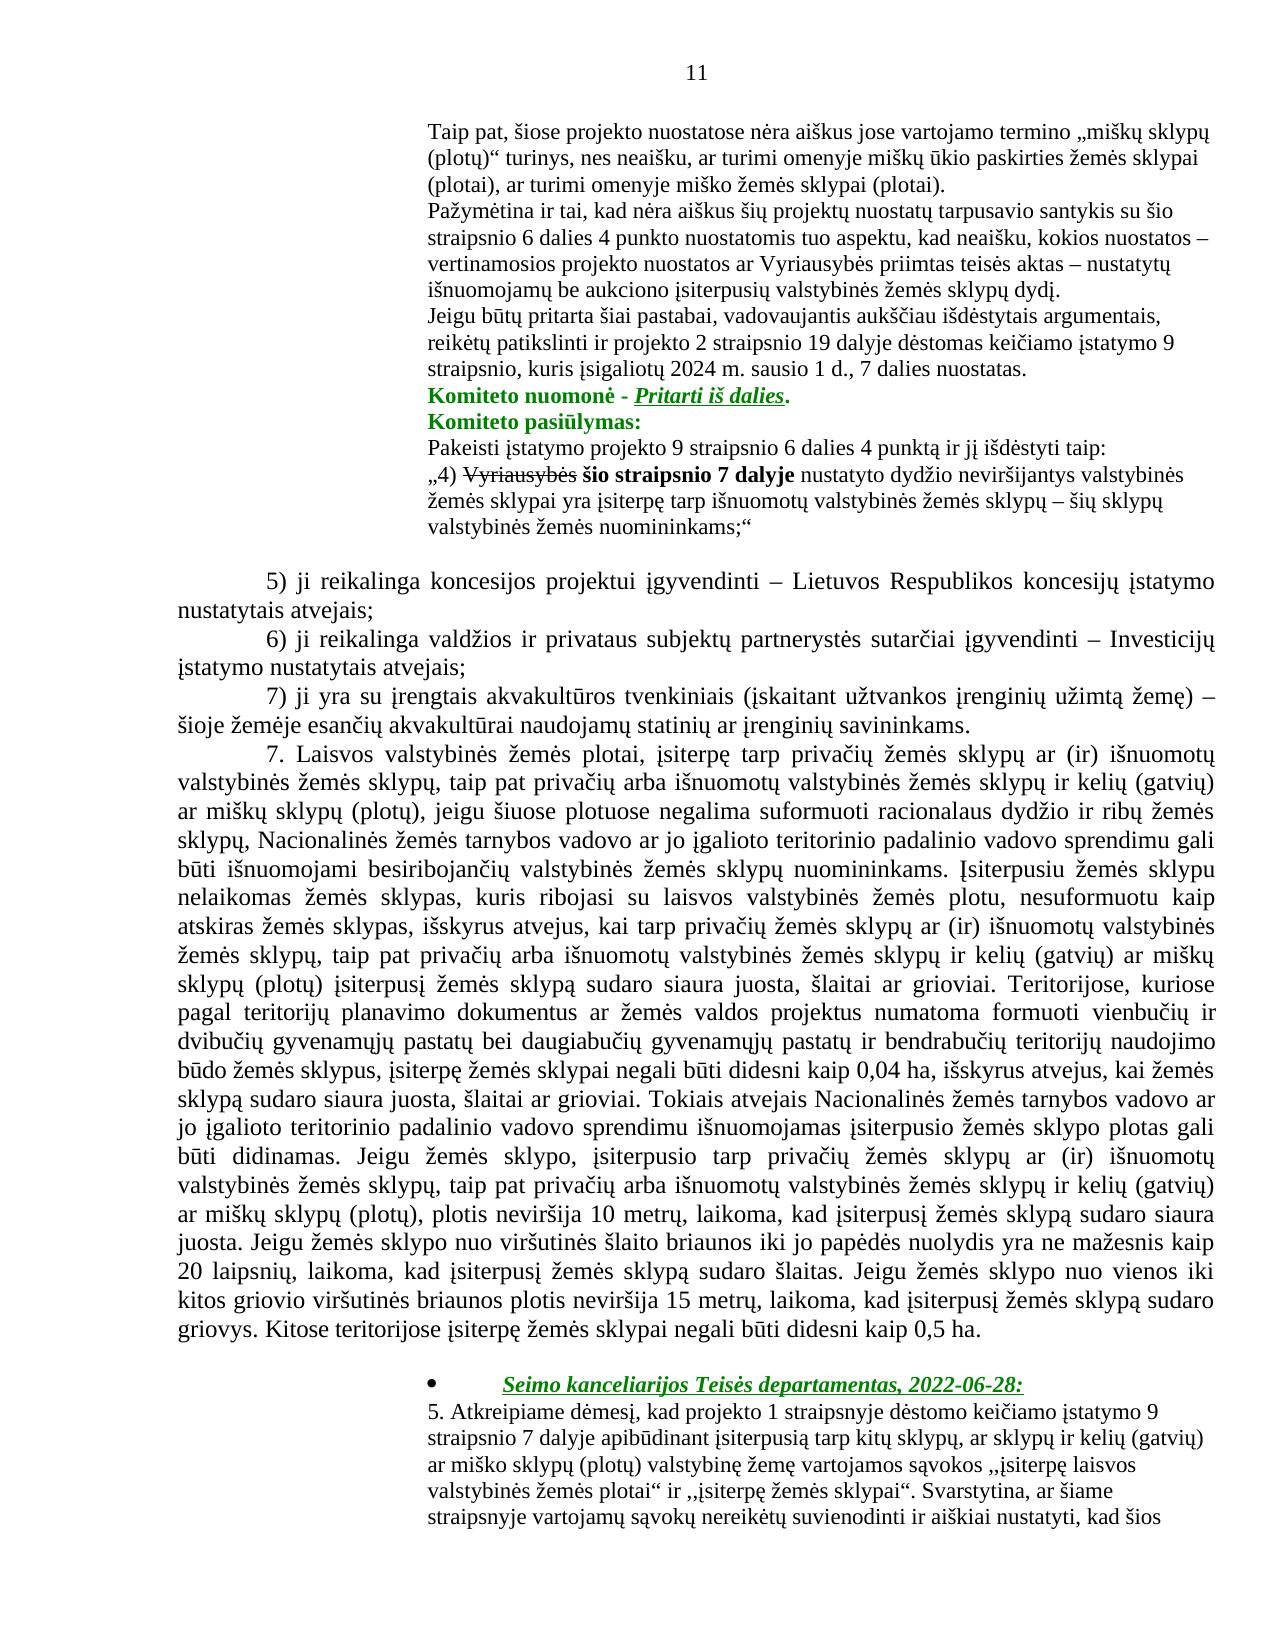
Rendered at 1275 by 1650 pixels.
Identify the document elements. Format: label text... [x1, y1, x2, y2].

text „4) Vyriausybės šio straipsnio 7 dalyje nustatyto dydžio neviršijantys valstybinės žemės sklypai yra įsiterpę tarp išnuomotų valstybinės žemės sklypų – šių sklypų valstybinės žemės nuomininkams;“ [427, 461, 1216, 540]
text Komiteto pasiūlymas: [427, 408, 1216, 434]
list Seimo kanceliarijos Teisės departamentas, 2022-06-28: [427, 1371, 1216, 1398]
text Komiteto nuomonė - Pritarti iš dalies. [427, 382, 1216, 408]
text 5) ji reikalinga koncesijos projektui įgyvendinti – Lietuvos Respublikos koncesijų įstatymo nustatytais atvejais; [177, 566, 1216, 624]
text 7. Laisvos valstybinės žemės plotai, įsiterpę tarp privačių žemės sklypų ar (ir) išnuomotų valstybinės žemės sklypų, taip pat privačių arba išnuomotų valstybinės žemės sklypų ir kelių (gatvių) ar miškų sklypų (plotų), jeigu šiuose plotuose negalima suformuoti racionalaus dydžio ir ribų žemės sklypų, Nacionalinės žemės tarnybos vadovo ar jo įgalioto teritorinio padalinio vadovo sprendimu gali būti išnuomojami besiribojančių valstybinės žemės sklypų nuomininkams. Įsiterpusiu žemės sklypu nelaikomas žemės sklypas, kuris ribojasi su laisvos valstybinės žemės plotu, nesuformuotu kaip atskiras žemės sklypas, išskyrus atvejus, kai tarp privačių žemės sklypų ar (ir) išnuomotų valstybinės žemės sklypų, taip pat privačių arba išnuomotų valstybinės žemės sklypų ir kelių (gatvių) ar miškų sklypų (plotų) įsiterpusį žemės sklypą sudaro siaura juosta, šlaitai ar grioviai. Teritorijose, kuriose pagal teritorijų planavimo dokumentus ar žemės valdos projektus numatoma formuoti vienbučių ir dvibučių gyvenamųjų pastatų bei daugiabučių gyvenamųjų pastatų ir bendrabučių teritorijų naudojimo būdo žemės sklypus, įsiterpę žemės sklypai negali būti didesni kaip 0,04 ha, išskyrus atvejus, kai žemės sklypą sudaro siaura juosta, šlaitai ar grioviai. Tokiais atvejais Nacionalinės žemės tarnybos vadovo ar jo įgalioto teritorinio padalinio vadovo sprendimu išnuomojamas įsiterpusio žemės sklypo plotas gali būti didinamas. Jeigu žemės sklypo, įsiterpusio tarp privačių žemės sklypų ar (ir) išnuomotų valstybinės žemės sklypų, taip pat privačių arba išnuomotų valstybinės žemės sklypų ir kelių (gatvių) ar miškų sklypų (plotų), plotis neviršija 10 metrų, laikoma, kad įsiterpusį žemės sklypą sudaro siaura juosta. Jeigu žemės sklypo nuo viršutinės šlaito briaunos iki jo papėdės nuolydis yra ne mažesnis kaip 20 laipsnių, laikoma, kad įsiterpusį žemės sklypą sudaro šlaitas. Jeigu žemės sklypo nuo vienos iki kitos griovio viršutinės briaunos plotis neviršija 15 metrų, laikoma, kad įsiterpusį žemės sklypą sudaro griovys. Kitose teritorijose įsiterpę žemės sklypai negali būti didesni kaip 0,5 ha. [177, 739, 1216, 1342]
text 6) ji reikalinga valdžios ir privataus subjektų partnerystės sutarčiai įgyvendinti – Investicijų įstatymo nustatytais atvejais; [177, 624, 1216, 681]
text Pažymėtina ir tai, kad nėra aiškus šių projektų nuostatų tarpusavio santykis su šio straipsnio 6 dalies 4 punkto nuostatomis tuo aspektu, kad neaišku, kokios nuostatos – vertinamosios projekto nuostatos ar Vyriausybės priimtas teisės aktas – nustatytų išnuomojamų be aukciono įsiterpusių valstybinės žemės sklypų dydį. [427, 197, 1216, 303]
text Taip pat, šiose projekto nuostatose nėra aiškus jose vartojamo termino „miškų sklypų (plotų)“ turinys, nes neaišku, ar turimi omenyje miškų ūkio paskirties žemės sklypai (plotai), ar turimi omenyje miško žemės sklypai (plotai). [427, 118, 1216, 197]
text 5. Atkreipiame dėmesį, kad projekto 1 straipsnyje dėstomo keičiamo įstatymo 9 straipsnio 7 dalyje apibūdinant įsiterpusią tarp kitų sklypų, ar sklypų ir kelių (gatvių) ar miško sklypų (plotų) valstybinę žemę vartojamos sąvokos ,,įsiterpę laisvos valstybinės žemės plotai“ ir ,,įsiterpę žemės sklypai“. Svarstytina, ar šiame straipsnyje vartojamų sąvokų nereikėtų suvienodinti ir aiškiai nustatyti, kad šios [427, 1398, 1216, 1530]
text Pakeisti įstatymo projekto 9 straipsnio 6 dalies 4 punktą ir jį išdėstyti taip: [427, 434, 1216, 461]
text Jeigu būtų pritarta šiai pastabai, vadovaujantis aukščiau išdėstytais argumentais, reikėtų patikslinti ir projekto 2 straipsnio 19 dalyje dėstomas keičiamo įstatymo 9 straipsnio, kuris įsigaliotų 2024 m. sausio 1 d., 7 dalies nuostatas. [427, 303, 1216, 382]
text 7) ji yra su įrengtais akvakultūros tvenkiniais (įskaitant užtvankos įrenginių užimtą žemę) – šioje žemėje esančių akvakultūrai naudojamų statinių ar įrenginių savininkams. [177, 681, 1216, 739]
